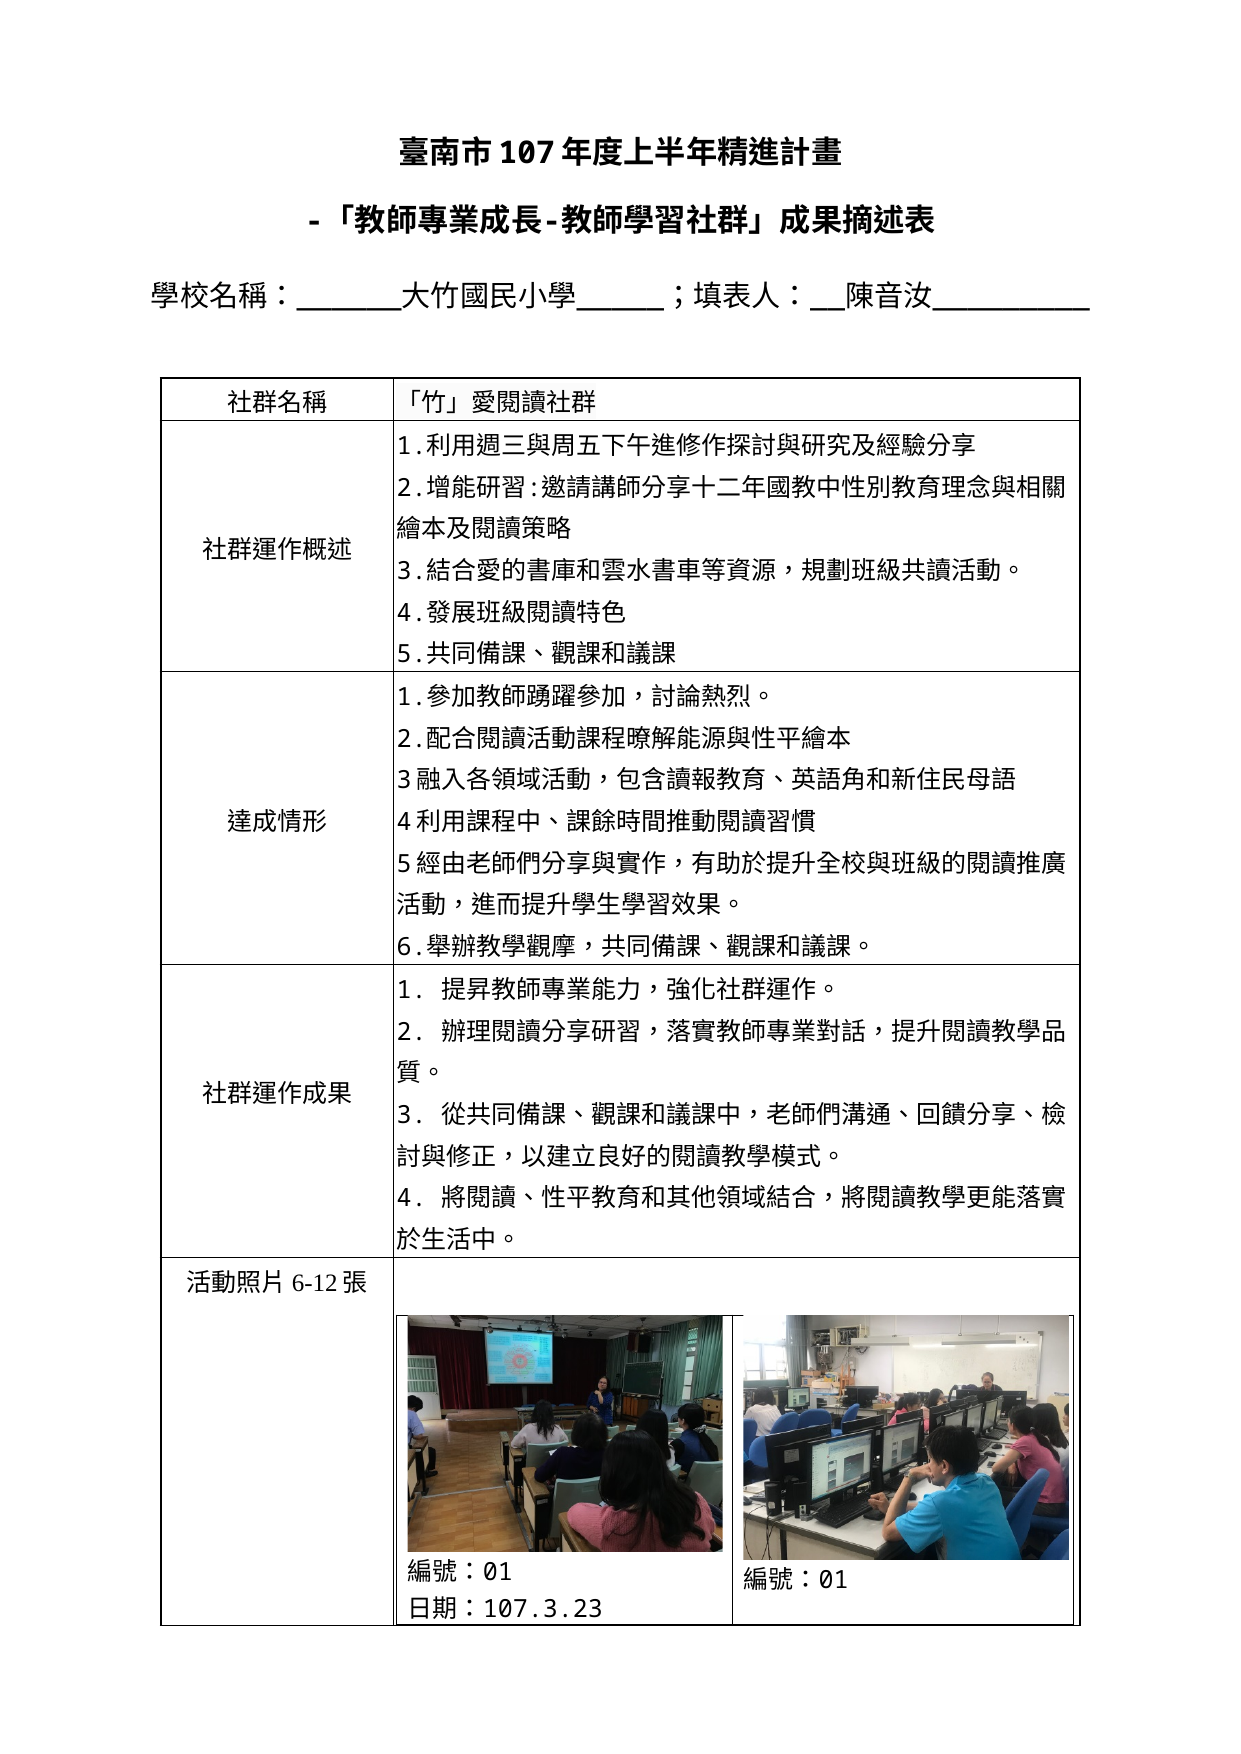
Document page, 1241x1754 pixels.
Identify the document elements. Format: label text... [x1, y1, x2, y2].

table_header 「竹」愛閱讀社群 [394, 379, 1079, 420]
table_header 編號：01 [733, 1316, 1073, 1624]
table_cell 1.參加教師踴躍參加，討論熱烈。 2.配合閱讀活動課程暸解能源與性平繪本 3融入各領域活動，包含讀報教育、英語角和新住民母語 4利用課程中、課餘時間推動閱讀習慣 5經由老師們分享與實作，有助於提升全校與班級的閱讀推廣活動，進而提升學生學習效果。 6.舉辦教學觀摩，共同備課、觀課和議課。 [394, 672, 1079, 964]
table_cell 活動照片6-12張 [162, 1258, 393, 1625]
table_cell 社群運作概述 [162, 421, 393, 671]
table_cell 1. 提昇教師專業能力，強化社群運作。 2. 辦理閱讀分享研習，落實教師專業對話，提升閱讀教學品質。 3. 從共同備課、觀課和議課中，老師們溝通、回饋分享、檢討與修正，以建立良好的閱讀教學模式。 4. 將閱讀、性平教育和其他領域結合，將閱讀教學更能落實於生活中。 [394, 965, 1079, 1257]
table_cell [394, 1258, 1079, 1625]
table_cell 達成情形 [162, 672, 393, 964]
table_cell 社群運作成果 [162, 965, 393, 1257]
table_cell 1.利用週三與周五下午進修作探討與研究及經驗分享 2.增能研習:邀請講師分享十二年國教中性別教育理念與相關繪本及閱讀策略 3.結合愛的書庫和雲水書車等資源，規劃班級共讀活動。 4.發展班級閱讀特色 5.共同備課、觀課和議課 [394, 421, 1079, 671]
text -「教師專業成長-教師學習社群」成果摘述表 [118, 195, 1122, 241]
text 學校名稱：______大竹國民小學_____；填表人：__陳音汝_________ [118, 263, 1122, 317]
text 臺南市107年度上半年精進計畫 [118, 127, 1122, 172]
table_header 編號：01 日期：107.3.23 [397, 1316, 732, 1624]
table_header 社群名稱 [162, 379, 393, 420]
